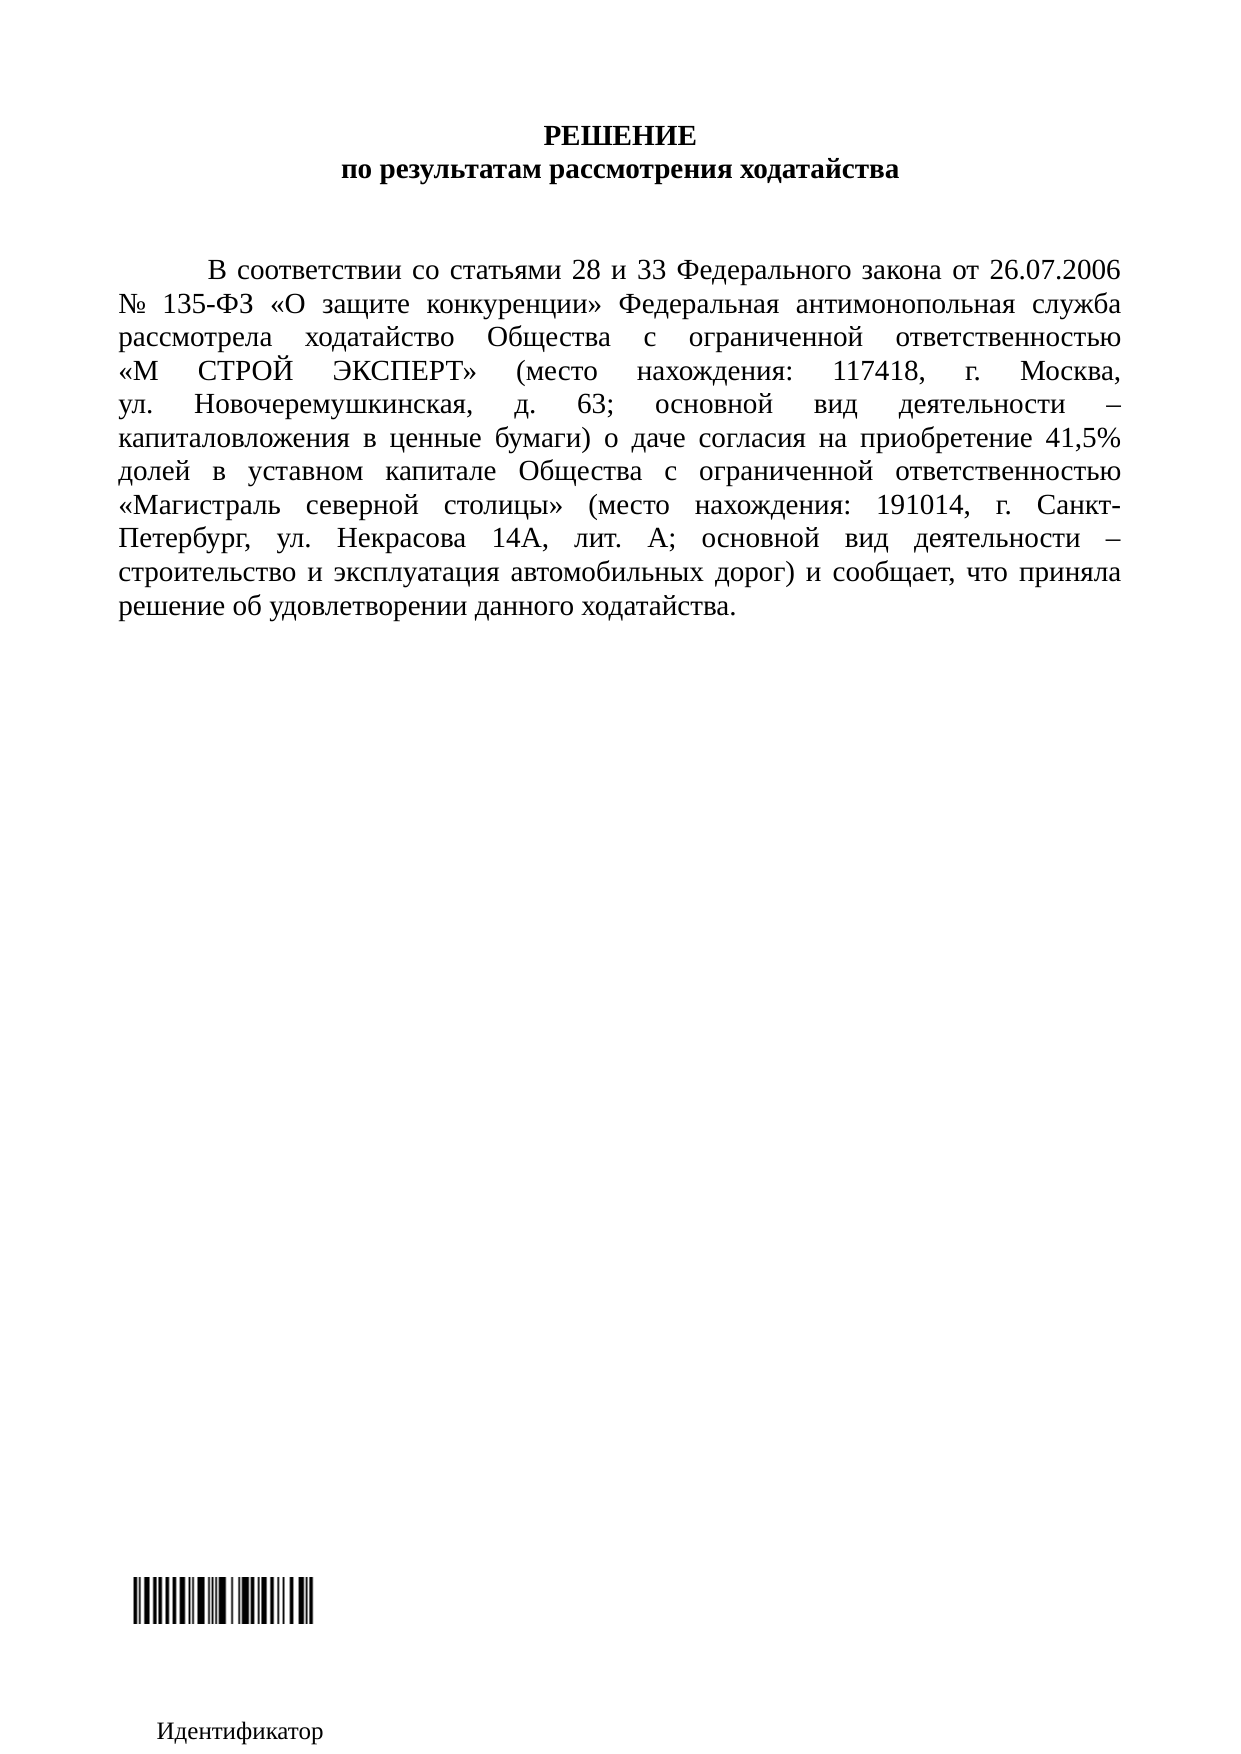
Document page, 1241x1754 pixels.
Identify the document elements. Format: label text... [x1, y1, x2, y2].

picture [118, 1577, 331, 1624]
text В соответствии со статьями 28 и 33 Федерального закона от 26.07.2006 № 135-ФЗ «О защите конкуренции» Федеральная антимонопольная служба рассмотрела ходатайство Общества с ограниченной ответственностью «М СТРОЙ ЭКСПЕРТ» (место нахождения: 117418, г. Москва, ул. Новочеремушкинская, д. 63; основной вид деятельности – капиталовложения в ценные бумаги) о даче согласия на приобретение 41,5% долей в уставном капитале Общества с ограниченной ответственностью «Магистраль северной столицы» (место нахождения: 191014, г. Санкт- Петербург, ул. Некрасова 14А, лит. А; основной вид деятельности – строительство и эксплуатация автомобильных дорог) и сообщает, что приняла решение об удовлетворении данного ходатайства. [118, 252, 1122, 621]
text РЕШЕНИЕ [118, 118, 1122, 152]
text по результатам рассмотрения ходатайства [118, 152, 1122, 185]
